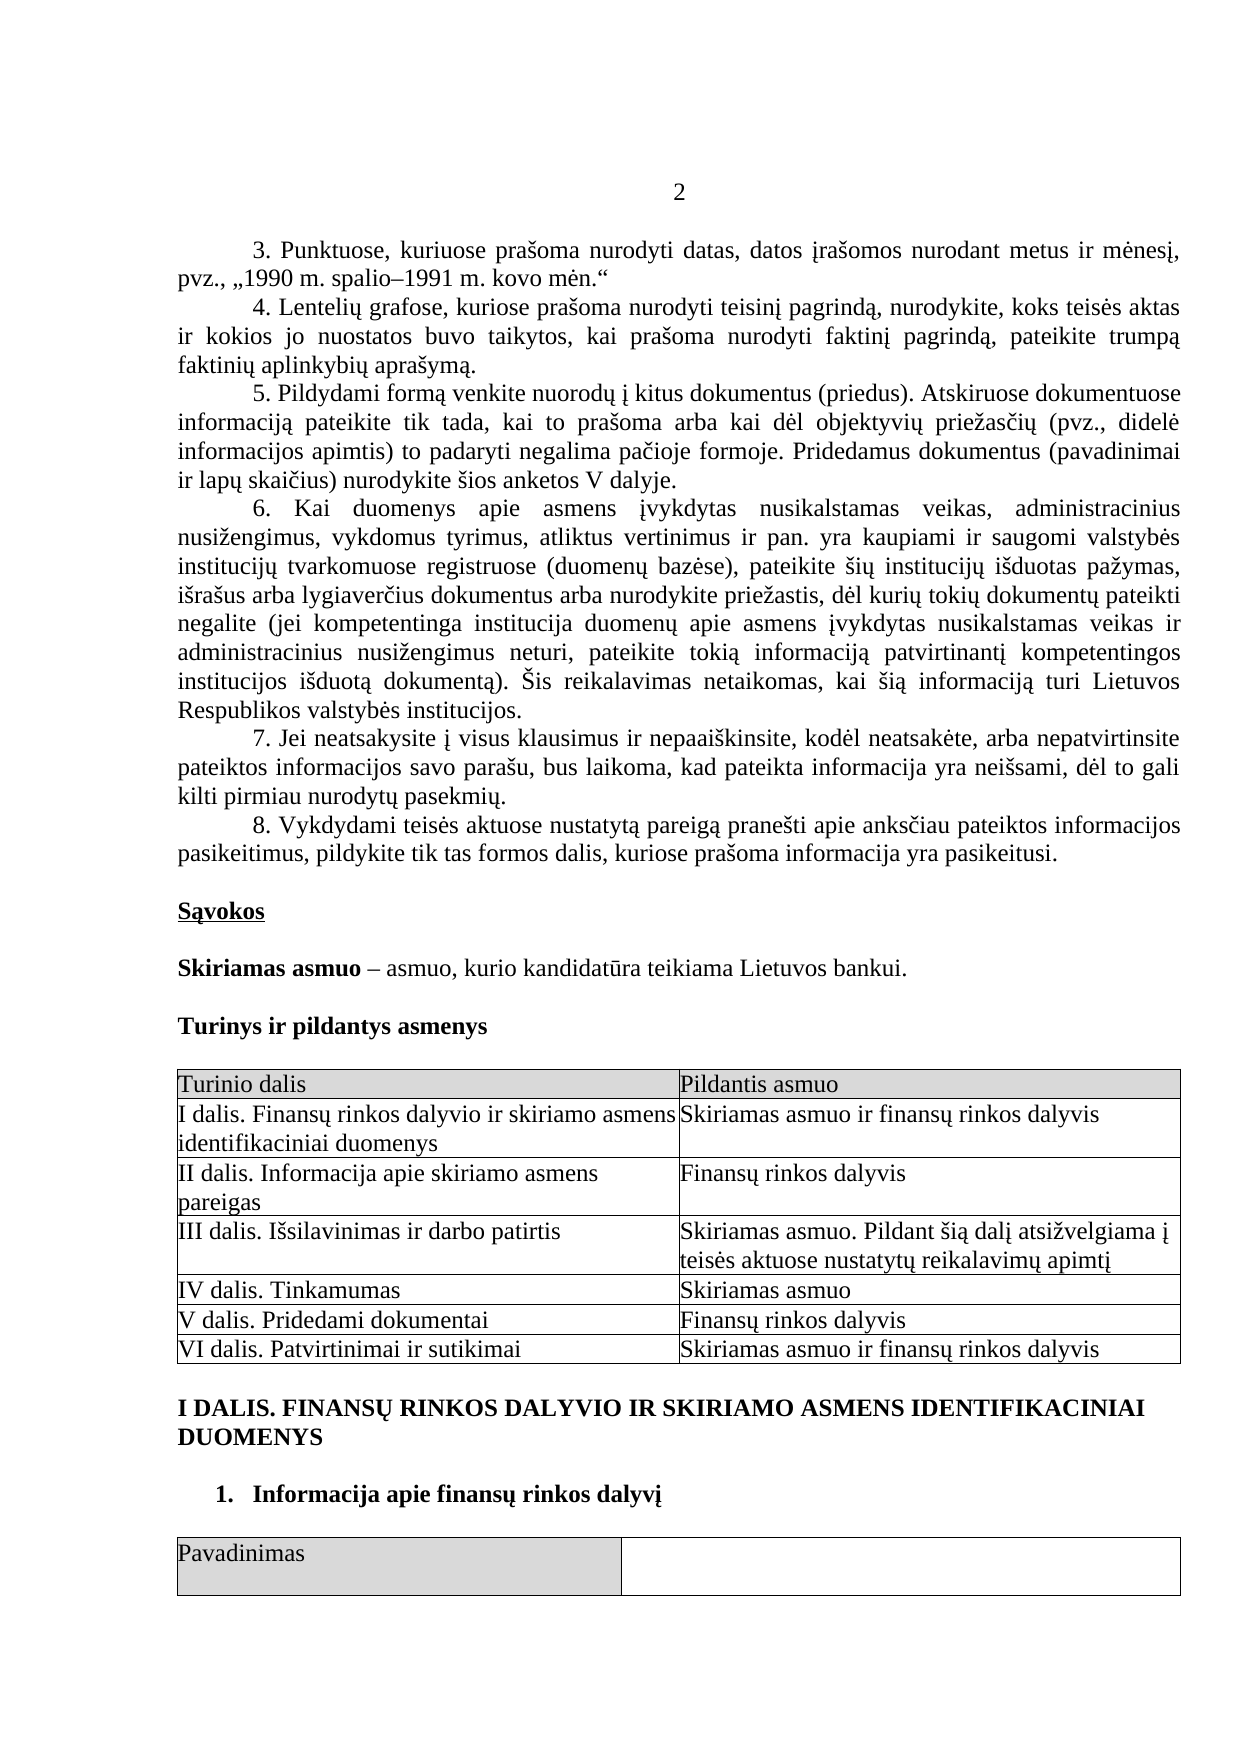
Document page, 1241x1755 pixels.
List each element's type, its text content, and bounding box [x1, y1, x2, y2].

table_cell II dalis. Informacija apie skiriamo asmens pareigas [178, 1158, 679, 1215]
table_cell Skiriamas asmuo ir finansų rinkos dalyvis [680, 1335, 1180, 1363]
table_cell Skiriamas asmuo. Pildant šią dalį atsižvelgiama į teisės aktuose nustatytų reikalavimų apimtį [680, 1216, 1180, 1274]
table_cell V dalis. Pridedami dokumentai [178, 1305, 679, 1333]
table_cell IV dalis. Tinkamumas [178, 1275, 679, 1304]
table_cell Skiriamas asmuo [680, 1275, 1180, 1304]
table_header Pildantis asmuo [680, 1070, 1180, 1098]
table_cell III dalis. Išsilavinimas ir darbo patirtis [178, 1216, 679, 1274]
text 6. Kai duomenys apie asmens įvykdytas nusikalstamas veikas, administracinius nusižengimus, vykdomus tyrimus, atliktus vertinimus ir pan. yra kaupiami ir saugomi valstybės institucijų tvarkomuose registruose (duomenų bazėse), pateikite šių institucijų išduotas pažymas, išrašus arba lygiaverčius dokumentus arba nurodykite priežastis, dėl kurių tokių dokumentų pateikti negalite (jei kompetentinga institucija duomenų apie asmens įvykdytas nusikalstamas veikas ir administracinius nusižengimus neturi, pateikite tokią informaciją patvirtinantį kompetentingos institucijos išduotą dokumentą). Šis reikalavimas netaikomas, kai šią informaciją turi Lietuvos Respublikos valstybės institucijos. [177, 493, 1181, 723]
text 8. Vykdydami teisės aktuose nustatytą pareigą pranešti apie anksčiau pateiktos informacijos pasikeitimus, pildykite tik tas formos dalis, kuriose prašoma informacija yra pasikeitusi. [177, 810, 1181, 867]
table_cell I dalis. Finansų rinkos dalyvio ir skiriamo asmens identifikaciniai duomenys [178, 1099, 679, 1157]
table_header Pavadinimas [178, 1538, 621, 1595]
text I DALIS. FINANSŲ RINKOS DALYVIO IR SKIRIAMO ASMENS IDENTIFIKACINIAI DUOMENYS [177, 1393, 1181, 1451]
table_cell Finansų rinkos dalyvis [680, 1158, 1180, 1215]
text Skiriamas asmuo – asmuo, kurio kandidatūra teikiama Lietuvos bankui. [177, 953, 1181, 982]
table_cell Skiriamas asmuo ir finansų rinkos dalyvis [680, 1099, 1180, 1157]
text 1. Informacija apie finansų rinkos dalyvį [215, 1479, 1181, 1508]
text 7. Jei neatsakysite į visus klausimus ir nepaaiškinsite, kodėl neatsakėte, arba nepatvirtinsite pateiktos informacijos savo parašu, bus laikoma, kad pateikta informacija yra neišsami, dėl to gali kilti pirmiau nurodytų pasekmių. [177, 723, 1181, 810]
text 4. Lentelių grafose, kuriose prašoma nurodyti teisinį pagrindą, nurodykite, koks teisės aktas ir kokios jo nuostatos buvo taikytos, kai prašoma nurodyti faktinį pagrindą, pateikite trumpą faktinių aplinkybių aprašymą. [177, 292, 1181, 378]
text 5. Pildydami formą venkite nuorodų į kitus dokumentus (priedus). Atskiruose dokumentuose informaciją pateikite tik tada, kai to prašoma arba kai dėl objektyvių priežasčių (pvz., didelė informacijos apimtis) to padaryti negalima pačioje formoje. Pridedamus dokumentus (pavadinimai ir lapų skaičius) nurodykite šios anketos V dalyje. [177, 378, 1181, 493]
table_header [622, 1538, 1180, 1595]
text Sąvokos [177, 896, 1181, 925]
text Turinys ir pildantys asmenys [177, 1011, 1181, 1040]
table_cell VI dalis. Patvirtinimai ir sutikimai [178, 1335, 679, 1363]
table_header Turinio dalis [178, 1070, 679, 1098]
text 3. Punktuose, kuriuose prašoma nurodyti datas, datos įrašomos nurodant metus ir mėnesį, pvz., „1990 m. spalio–1991 m. kovo mėn.“ [177, 235, 1181, 292]
table_cell Finansų rinkos dalyvis [680, 1305, 1180, 1333]
